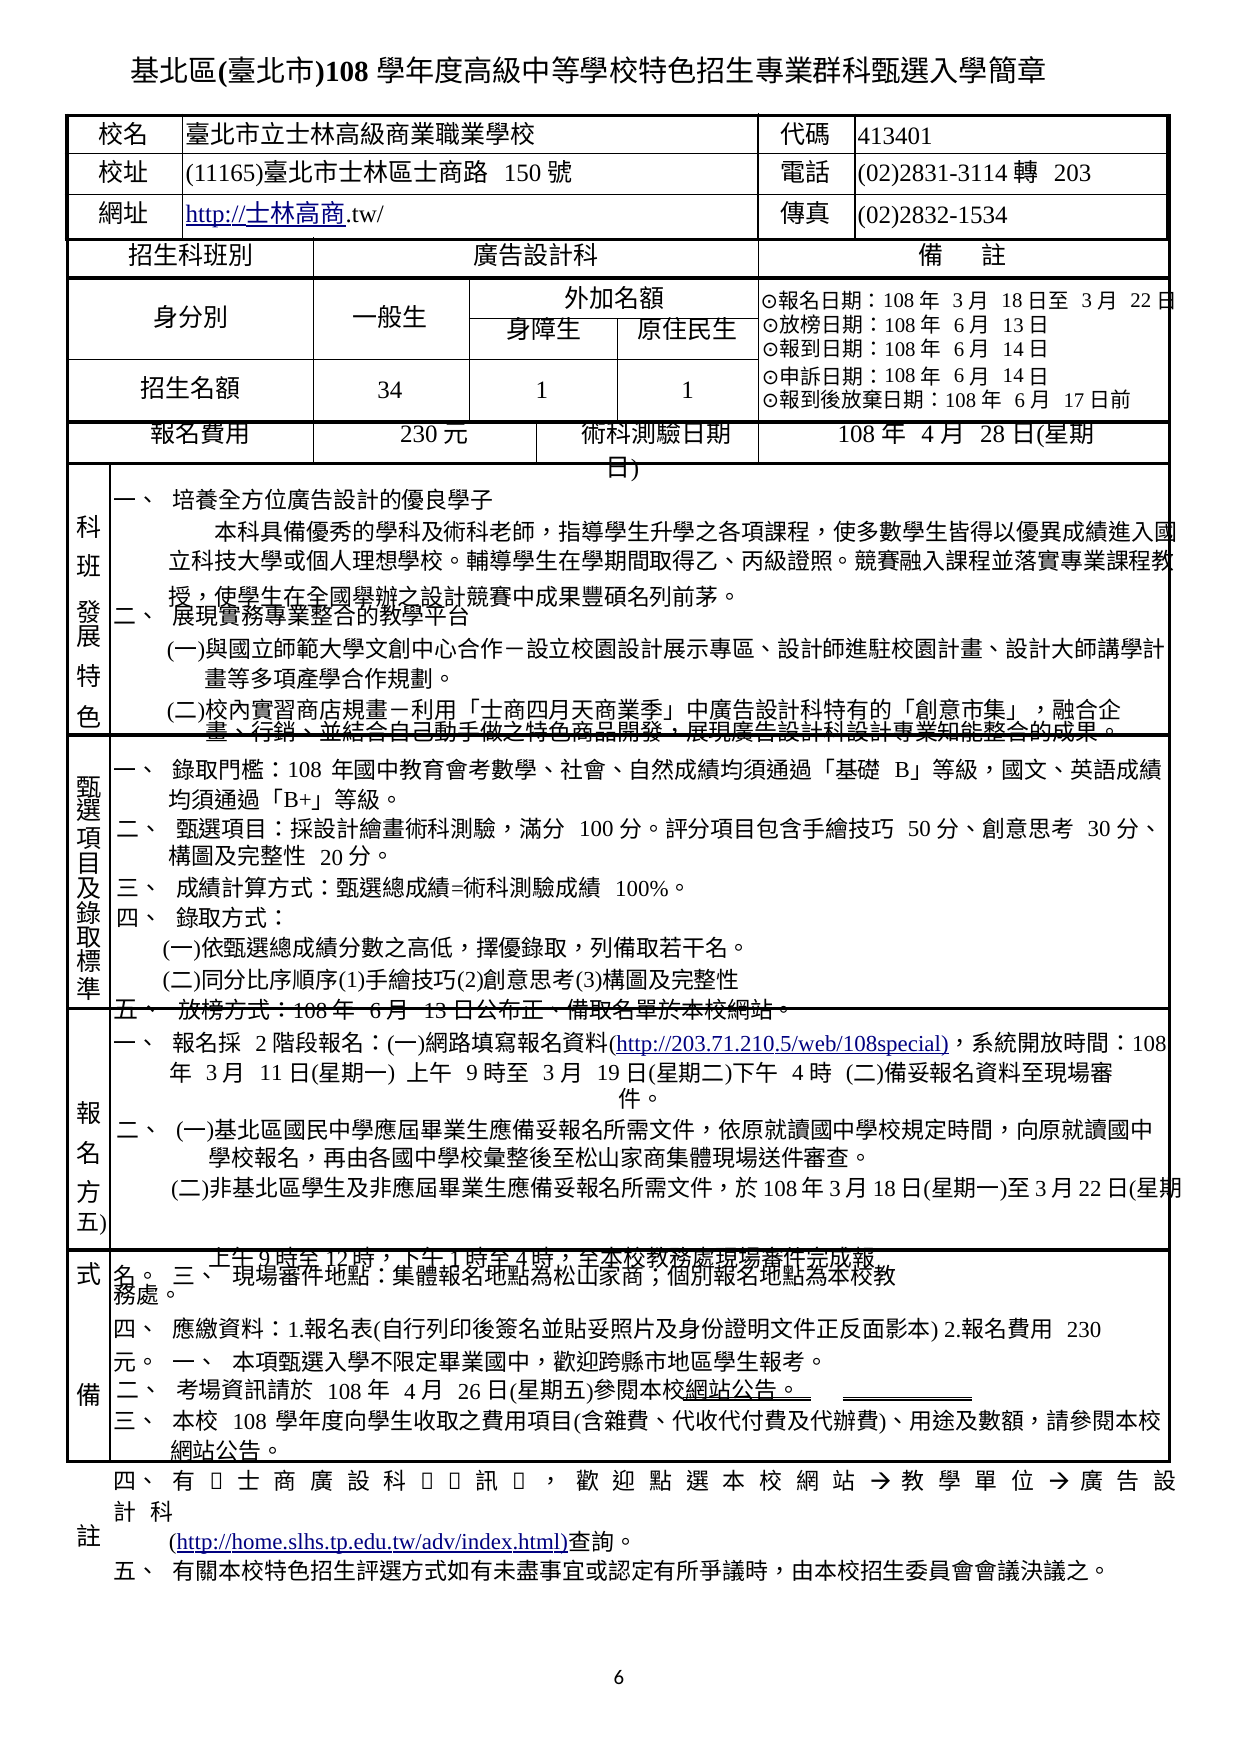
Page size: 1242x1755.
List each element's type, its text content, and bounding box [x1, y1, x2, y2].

text 科 本科具備優秀的學科及術科老師，指導學生升學之各項課程，使多數學生皆得以優異成績進入國 [111, 515, 1168, 545]
table_cell 校址 [69, 154, 182, 194]
text 1 [618, 377, 702, 404]
text [1171, 780, 1185, 807]
text 網站公告。 [170, 1435, 1185, 1464]
text 一、 報名採 2 階段報名：(一)網路填寫報名資料(http://203.71.210.5/web/108special)，系統開放時間：108 [113, 1023, 1168, 1055]
text 廣告設計科 [314, 241, 758, 269]
text 標 [76, 957, 109, 984]
text 及 [76, 877, 109, 903]
text 選 [76, 807, 109, 841]
text 外加名額 ⊙報名日期：108 年 3 月 18 日至 3 月 22 日 [564, 272, 758, 276]
text 報名費用 230 元 術科測驗日期 108 年 4 月 28 日(星期日) [136, 465, 1109, 484]
text 原住民生 [618, 319, 746, 346]
text 錄 [76, 903, 109, 929]
text 備 註 [759, 241, 1168, 269]
text 四、 有 關 士 商 廣 設 科 相 關 訊 息 ， 歡 迎 點 選 本 校 網 站  教 學 單 位  廣 告 設 計 科 [113, 1464, 1185, 1525]
table_cell 網址 [69, 195, 182, 238]
table_header 校名 [69, 117, 182, 152]
text 方 (二)非基北區學生及非應屆畢業生應備妥報名所需文件，於108年3月18日(星期一)至3月22日(星期五) [111, 1171, 1168, 1240]
text ⊙放榜日期：108 年 6 月 13 日 [1171, 306, 1185, 337]
text 展 [76, 631, 109, 663]
text 四、 錄取方式： [111, 903, 1168, 929]
text 報名費用 230 元 術科測驗日期 108 年 4 月 28 日(星期日) [759, 424, 1109, 462]
text 身障生 [506, 319, 617, 346]
text 身分別 [153, 306, 313, 331]
text 名 [76, 1142, 109, 1171]
text 項 [76, 828, 101, 853]
table_header 代碼 [759, 117, 854, 152]
text 報名費用 230 元 術科測驗日期 108 年 4 月 28 日(星期日) [136, 424, 313, 462]
text (二)同分比序順序(1)手繪技巧(2)創意思考(3)構圖及完整性 [111, 957, 1168, 984]
table_header 臺北市立士林高級商業職業學校 [183, 117, 757, 152]
text 一、 錄取門檻：108 年國中教育會考數學、社會、自然成績均須通過「基礎 B」等級，國文、英語成績 [113, 747, 1168, 780]
text 外加名額 ⊙報名日期：108 年 3 月 18 日至 3 月 22 日 [759, 280, 1168, 306]
text (一)依甄選總成績分數之高低，擇優錄取，列備取若干名。 [111, 929, 1168, 957]
text 色 (二)校內實習商店規畫－利用「士商四月天商業季」中廣告設計科特有的「創意市集」，融合企 畫、行銷、並結合自己動手做之特色商品開發，展現廣告設計科設計專業知能整合的成果。 [111, 695, 1131, 733]
table_header 413401 [856, 117, 1166, 152]
text [1171, 984, 1185, 1000]
text 註 (http://home.slhs.tp.edu.tw/adv/index.html)查詢。 [76, 1525, 1185, 1554]
text 34 [314, 377, 469, 404]
text 均須通過「B+」等級。 [111, 780, 1168, 807]
text ⊙報到日期：108 年 6 月 14 日 [762, 337, 1168, 362]
text [766, 1000, 1168, 1007]
table_cell http://士林高商.tw/ [183, 195, 757, 238]
text [1171, 903, 1185, 929]
text 班 立科技大學或個人理想學校。輔導學生在學期間取得乙、丙級證照。競賽融入課程並落實專業課程教 [76, 545, 109, 579]
text 招生名額 [141, 377, 313, 404]
text 式 [76, 1252, 109, 1311]
text 二、 (一)基北區國民中學應屆畢業生應備妥報名所需文件，依原就讀國中學校規定時間，向原就讀國中 [111, 1109, 1168, 1142]
text 年 3 月 11 日(星期一) 上午 9 時至 3 月 19 日(星期二)下午 4 時 (二)備妥報名資料至現場審件。 [166, 1055, 1116, 1109]
text 備 [76, 1377, 109, 1409]
text 三、 成績計算方式：甄選總成績=術科測驗成績 100%。 [111, 877, 1168, 903]
text [506, 312, 746, 318]
text 甄 [76, 780, 109, 807]
text ⊙報到後放棄日期：108 年 6 月 17 日前 [762, 379, 1168, 411]
text 構圖及完整性 20 分。 [111, 841, 1168, 877]
text [1171, 663, 1185, 692]
text 班 立科技大學或個人理想學校。輔導學生在學期間取得乙、丙級證照。競賽融入課程並落實專業課程教 [111, 545, 1168, 579]
text 發 [76, 581, 109, 631]
text 授，使學生在全國舉辦之設計競賽中成果豐碩名列前茅。 二、 展現實務專業整合的教學平台 [111, 581, 751, 631]
text 取 [76, 929, 109, 957]
text 1 [470, 377, 617, 404]
text ⊙申訴日期：108 年 6 月 14 日 [762, 362, 1168, 377]
text [1171, 241, 1185, 269]
text 報 [76, 1109, 109, 1142]
text 五、 放榜方式：108 年 6 月 13 日公布正、備取名單於本校網站。 [113, 1010, 1168, 1023]
text 報名費用 230 元 術科測驗日期 108 年 4 月 28 日(星期日) [537, 424, 758, 462]
text [111, 984, 1168, 1000]
text 二、 甄選項目：採設計繪畫術科測驗，滿分 100 分。評分項目包含手繪技巧 50 分、創意思考 30 分、 [111, 807, 1168, 841]
text 科 本科具備優秀的學科及術科老師，指導學生升學之各項課程，使多數學生皆得以優異成績進入國 [76, 515, 109, 545]
text 特 [76, 663, 109, 692]
text 報名費用 230 元 術科測驗日期 108 年 4 月 28 日(星期日) [759, 416, 1109, 420]
text 一般生 [314, 306, 437, 331]
text 畫等多項產學合作規劃。 [111, 663, 1168, 692]
text 準 [76, 984, 109, 1000]
table_cell (02)2832-1534 [856, 195, 1166, 238]
table_cell (02)2831-3114 轉 203 [856, 154, 1166, 194]
text [111, 1241, 912, 1248]
text 招生科班別 [128, 241, 313, 269]
text [1171, 484, 1185, 515]
text 學校報名，再由各國中學校彙整後至松山家商集體現場送件審查。 [111, 1142, 1168, 1171]
text [1171, 841, 1185, 877]
text ⊙放榜日期：108 年 6 月 13 日 [762, 306, 1168, 337]
table_cell 電話 [759, 154, 854, 194]
text 外加名額 ⊙報名日期：108 年 3 月 18 日至 3 月 22 日 [759, 272, 1168, 276]
text 上午9時至12時，下午1時至4時，至本校教務處現場審件完成報名。 三、 現場審件地點：集體報名地點為松山家商；個別報名地點為本校教務處。 [111, 1252, 912, 1311]
text 外加名額 ⊙報名日期：108 年 3 月 18 日至 3 月 22 日 [564, 280, 758, 306]
table_cell (11165)臺北市士林區士商路 150 號 [183, 154, 757, 194]
text (一)與國立師範大學文創中心合作－設立校園設計展示專區、設計師進駐校園計畫、設計大師講學計 [111, 631, 1168, 663]
text 四、 應繳資料：1.報名表(自行列印後簽名並貼妥照片及身份證明文件正反面影本) 2.報名費用 230 元。 一、 本項甄選入學不限定畢業國中，歡迎跨縣市地區學生報考。 [113, 1311, 1151, 1377]
text 五、 有關本校特色招生評選方式如有未盡事宜或認定有所爭議時，由本校招生委員會會議決議之。 [113, 1554, 1185, 1584]
text 目 [76, 841, 109, 877]
text 二、 考場資訊請於 108 年 4 月 26 日(星期五)參閱本校網站公告。 [111, 1377, 1168, 1409]
text 一、 培養全方位廣告設計的優良學子 [113, 484, 1168, 515]
text 方 (二)非基北區學生及非應屆畢業生應備妥報名所需文件，於108年3月18日(星期一)至3月22日(星期五) [76, 1171, 109, 1240]
text 報名費用 230 元 術科測驗日期 108 年 4 月 28 日(星期日) [314, 424, 536, 462]
text 三、 本校 108 學年度向學生收取之費用項目(含雜費、代收代付費及代辦費)、用途及數額，請參閱本校 [113, 1409, 1168, 1435]
table_cell 傳真 [759, 195, 854, 238]
text 色 (二)校內實習商店規畫－利用「士商四月天商業季」中廣告設計科特有的「創意市集」，融合企 畫、行銷、並結合自己動手做之特色商品開發，展現廣告設計科設計專業知能整合的成果。 [111, 737, 1131, 747]
